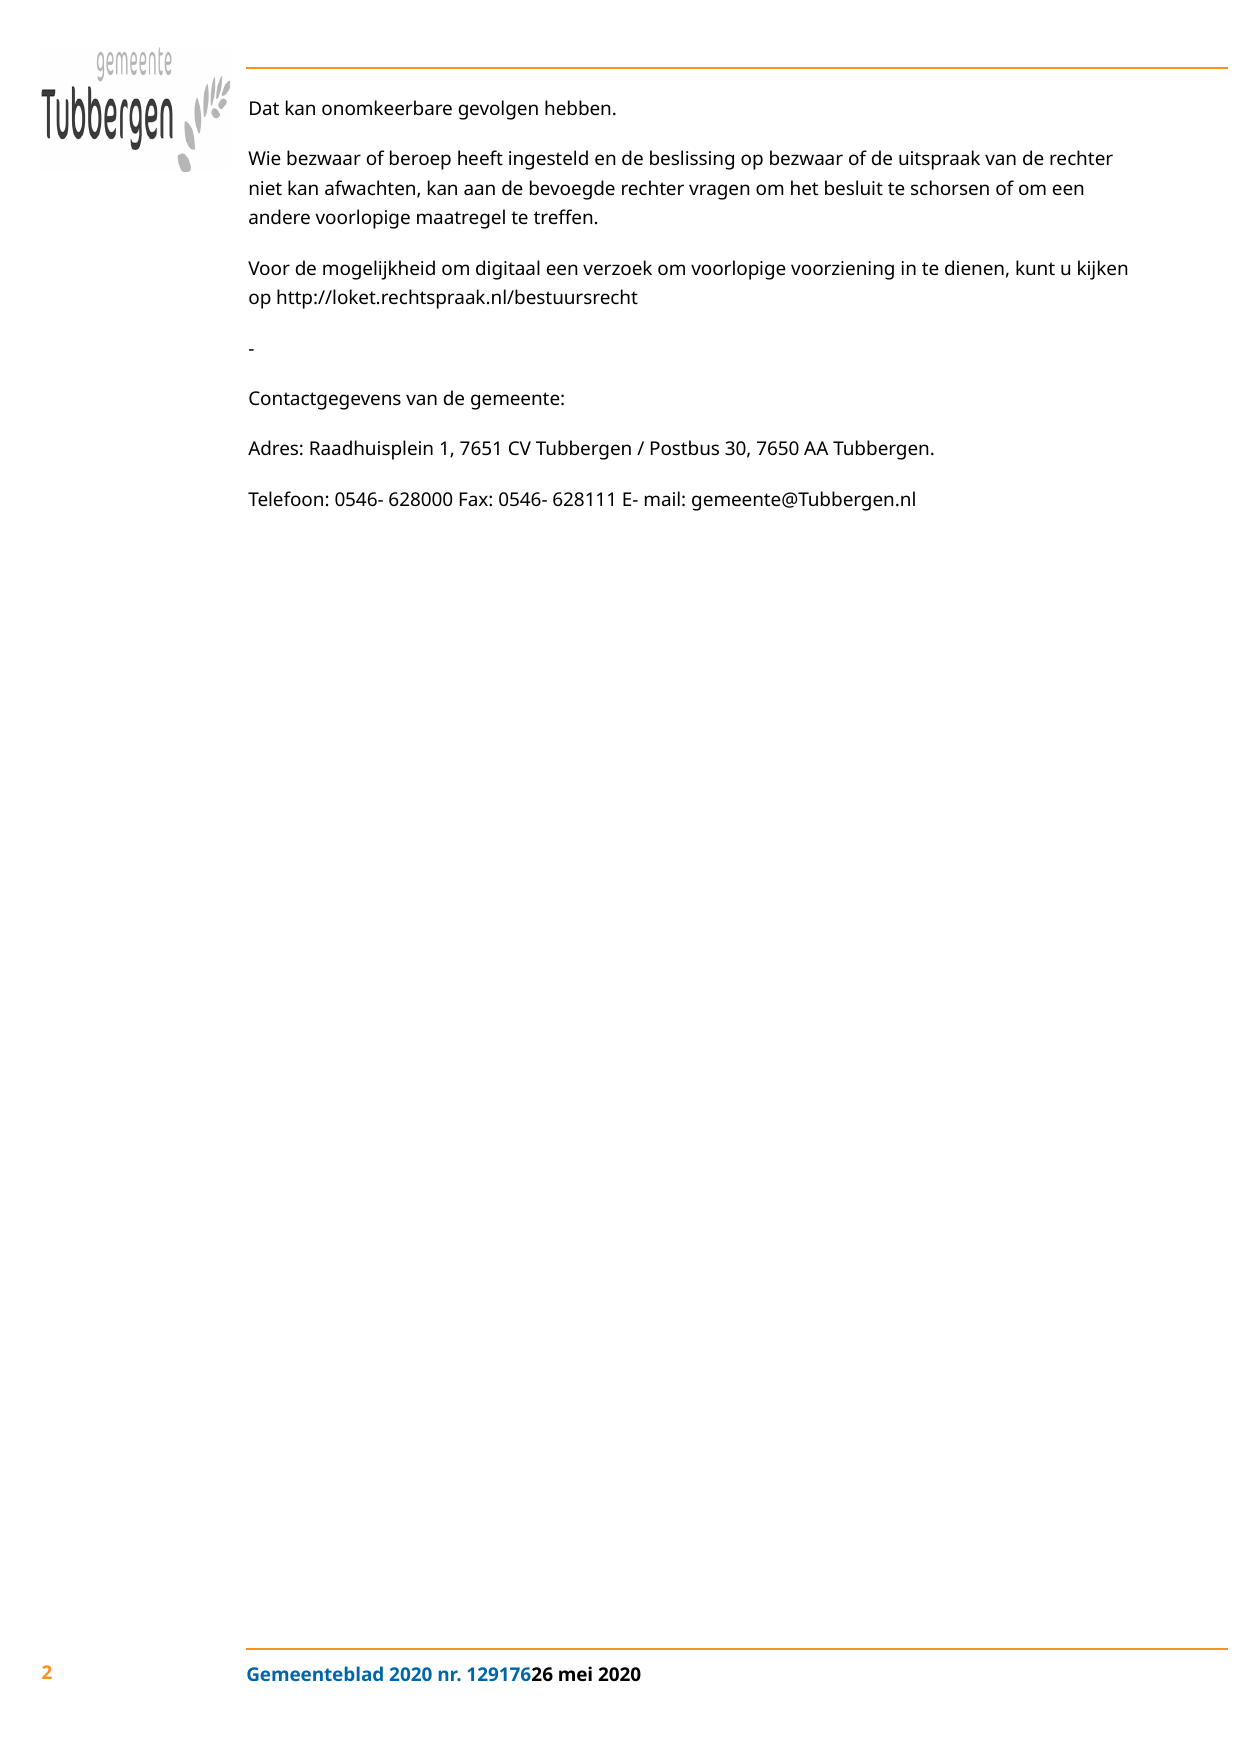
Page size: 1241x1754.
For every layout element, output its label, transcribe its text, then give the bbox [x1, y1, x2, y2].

text Adres: Raadhuisplein 1, 7651 CV Tubbergen / Postbus 30, 7650 AA Tubbergen. [248, 436, 1152, 461]
text Contactgegevens van de gemeente: [248, 385, 1152, 411]
text Telefoon: 0546- 628000 Fax: 0546- 628111 E- mail: gemeente@Tubbergen.nl [248, 486, 1152, 512]
text Wie bezwaar of beroep heeft ingesteld en de beslissing op bezwaar of de uitspraak van de rechter niet kan afwachten, kan aan de bevoegde rechter vragen om het besluit te schorsen of om een andere voorlopige maatregel te treffen. [248, 145, 1152, 230]
text Dat kan onomkeerbare gevolgen hebben. [248, 95, 1152, 121]
picture [41, 47, 231, 172]
text - [248, 335, 1152, 361]
text Voor de mogelijkheid om digitaal een verzoek om voorlopige voorziening in te dienen, kunt u kijken op http://loket.rechtspraak.nl/bestuursrecht [248, 255, 1152, 310]
